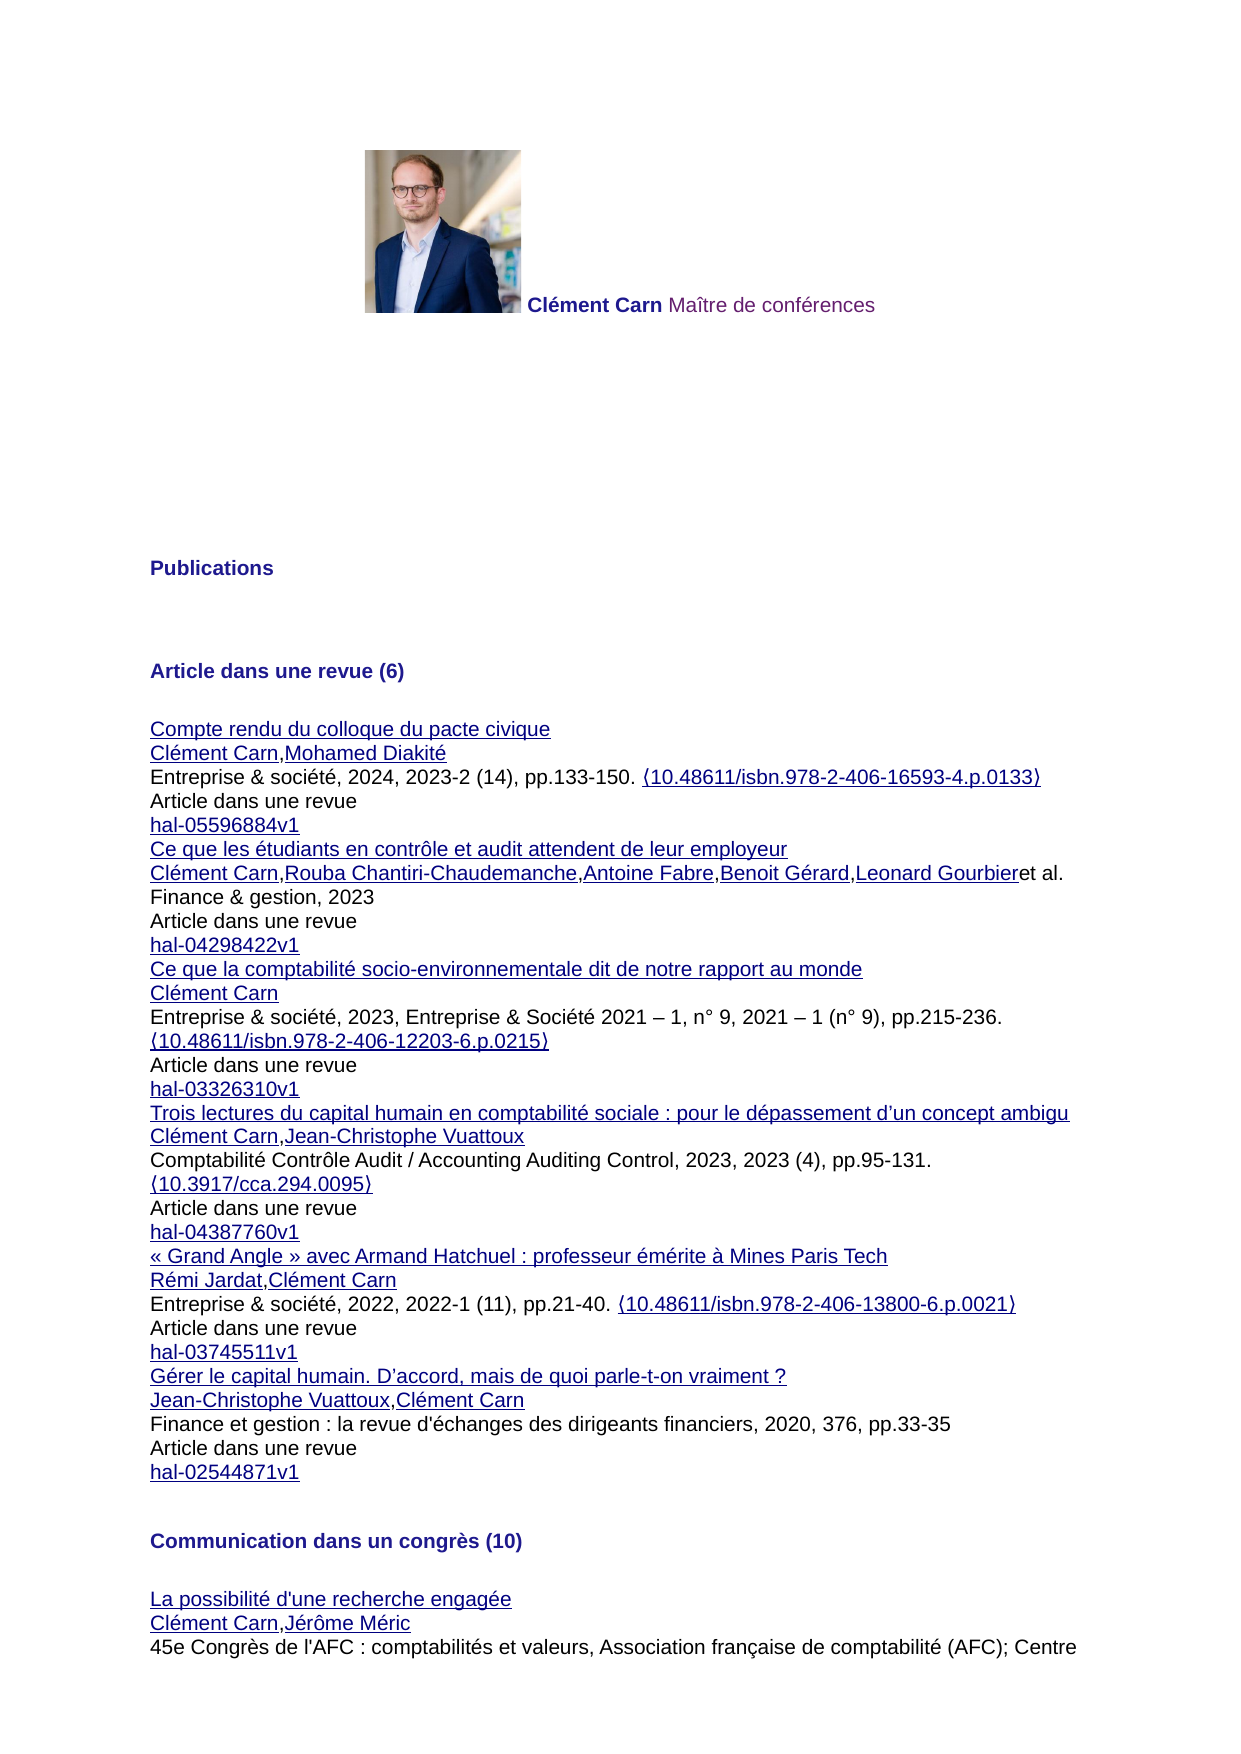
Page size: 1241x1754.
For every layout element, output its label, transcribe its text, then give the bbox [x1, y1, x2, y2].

picture [364, 150, 522, 313]
table_header La possibilité d'une recherche engagée Clément Carn,Jérôme Méric 45e Congrès de l'AFC : comptabilités et valeurs, Association française de comptabilité (AFC); Centre [150, 1587, 1090, 1659]
table_cell Ce que les étudiants en contrôle et audit attendent de leur employeur Clément Carn,Rouba Chantiri-Chaudemanche,Antoine Fabre,Benoit Gérard,Leonard Gourbieret al. Finance & gestion, 2023 Article dans une revue hal-04298422v1 [150, 837, 1090, 957]
table_cell Trois lectures du capital humain en comptabilité sociale : pour le dépassement d’un concept ambigu Clément Carn,Jean-Christophe Vuattoux Comptabilité Contrôle Audit / Accounting Auditing Control, 2023, 2023 (4), pp.95-131. ⟨10.3917/cca.294.0095⟩ Article dans une revue hal-04387760v1 [150, 1100, 1090, 1244]
table_cell Ce que la comptabilité socio-environnementale dit de notre rapport au monde Clément Carn Entreprise & société, 2023, Entreprise & Société 2021 – 1, n° 9, 2021 – 1 (n° 9), pp.215-236. ⟨10.48611/isbn.978-2-406-12203-6.p.0215⟩ Article dans une revue hal-03326310v1 [150, 957, 1090, 1100]
table_cell « Grand Angle » avec Armand Hatchuel : professeur émérite à Mines Paris Tech Rémi Jardat,Clément Carn Entreprise & société, 2022, 2022-1 (11), pp.21-40. ⟨10.48611/isbn.978-2-406-13800-6.p.0021⟩ Article dans une revue hal-03745511v1 [150, 1244, 1090, 1364]
subtitle Clément Carn Maître de conférences [150, 150, 1090, 317]
table_cell Gérer le capital humain. D’accord, mais de quoi parle-t-on vraiment ? Jean-Christophe Vuattoux,Clément Carn Finance et gestion : la revue d'échanges des dirigeants financiers, 2020, 376, pp.33-35 Article dans une revue hal-02544871v1 [150, 1364, 1090, 1484]
subtitle Communication dans un congrès (10) [150, 1528, 1090, 1552]
table_header Compte rendu du colloque du pacte civique Clément Carn,Mohamed Diakité Entreprise & société, 2024, 2023-2 (14), pp.133-150. ⟨10.48611/isbn.978-2-406-16593-4.p.0133⟩ Article dans une revue hal-05596884v1 [150, 717, 1090, 837]
subtitle Article dans une revue (6) [150, 659, 1090, 683]
subtitle Publications [150, 556, 1090, 579]
